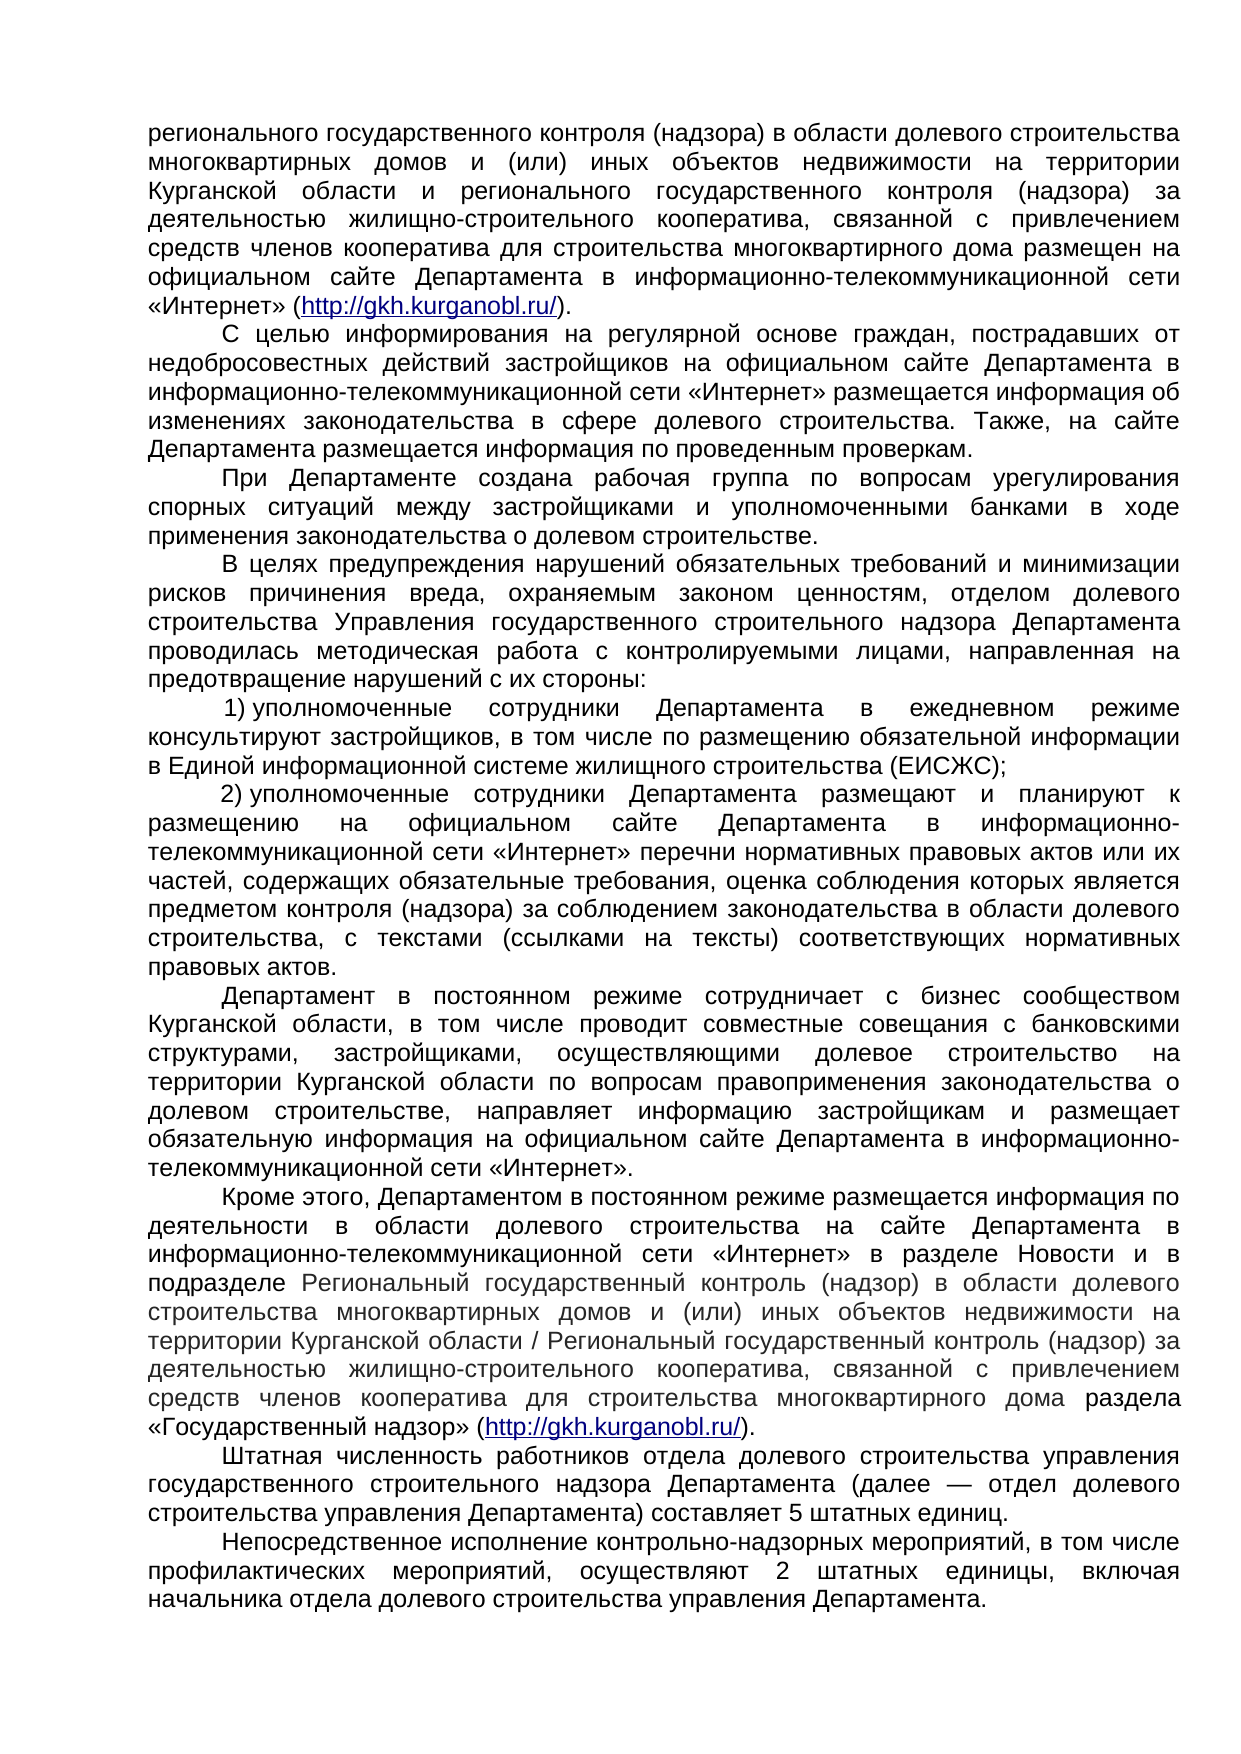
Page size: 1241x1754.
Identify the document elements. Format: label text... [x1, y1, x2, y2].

text 2) уполномоченные сотрудники Департамента размещают и планируют к размещению на официальном сайте Департамента в информационно-телекоммуникационной сети «Интернет» перечни нормативных правовых актов или их частей, содержащих обязательные требования, оценка соблюдения которых является предметом контроля (надзора) за соблюдением законодательства в области долевого строительства, с текстами (ссылками на тексты) соответствующих нормативных правовых актов. [148, 779, 1181, 981]
text Штатная численность работников отдела долевого строительства управления государственного строительного надзора Департамента (далее — отдел долевого строительства управления Департамента) составляет 5 штатных единиц. [148, 1441, 1181, 1527]
text Кроме этого, Департаментом в постоянном режиме размещается информация по деятельности в области долевого строительства на сайте Департамента в информационно-телекоммуникационной сети «Интернет» в разделе Новости и в подразделе Региональный государственный контроль (надзор) в области долевого строительства многоквартирных домов и (или) иных объектов недвижимости на территории Курганской области / Региональный государственный контроль (надзор) за деятельностью жилищно-строительного кооператива, связанной с привлечением средств членов кооператива для строительства многоквартирного дома раздела «Государственный надзор» (http://gkh.kurganobl.ru/). [148, 1182, 1181, 1441]
text Департамент в постоянном режиме сотрудничает с бизнес сообществом Курганской области, в том числе проводит совместные совещания с банковскими структурами, застройщиками, осуществляющими долевое строительство на территории Курганской области по вопросам правоприменения законодательства о долевом строительстве, направляет информацию застройщикам и размещает обязательную информация на официальном сайте Департамента в информационно-телекоммуникационной сети «Интернет». [148, 981, 1181, 1182]
text 1) уполномоченные сотрудники Департамента в ежедневном режиме консультируют застройщиков, в том числе по размещению обязательной информации в Единой информационной системе жилищного строительства (ЕИСЖС); [148, 693, 1181, 779]
text С целью информирования на регулярной основе граждан, пострадавших от недобросовестных действий застройщиков на официальном сайте Департамента в информационно-телекоммуникационной сети «Интернет» размещается информация об изменениях законодательства в сфере долевого строительства. Также, на сайте Департамента размещается информация по проведенным проверкам. [148, 319, 1181, 463]
text регионального государственного контроля (надзора) в области долевого строительства многоквартирных домов и (или) иных объектов недвижимости на территории Курганской области и регионального государственного контроля (надзора) за деятельностью жилищно-строительного кооператива, связанной с привлечением средств членов кооператива для строительства многоквартирного дома размещен на официальном сайте Департамента в информационно-телекоммуникационной сети «Интернет» (http://gkh.kurganobl.ru/). [148, 118, 1181, 319]
text При Департаменте создана рабочая группа по вопросам урегулирования спорных ситуаций между застройщиками и уполномоченными банками в ходе применения законодательства о долевом строительстве. [148, 463, 1181, 549]
text В целях предупреждения нарушений обязательных требований и минимизации рисков причинения вреда, охраняемым законом ценностям, отделом долевого строительства Управления государственного строительного надзора Департамента проводилась методическая работа с контролируемыми лицами, направленная на предотвращение нарушений с их стороны: [148, 549, 1181, 693]
text Непосредственное исполнение контрольно-надзорных мероприятий, в том числе профилактических мероприятий, осуществляют 2 штатных единицы, включая начальника отдела долевого строительства управления Департамента. [148, 1527, 1181, 1613]
